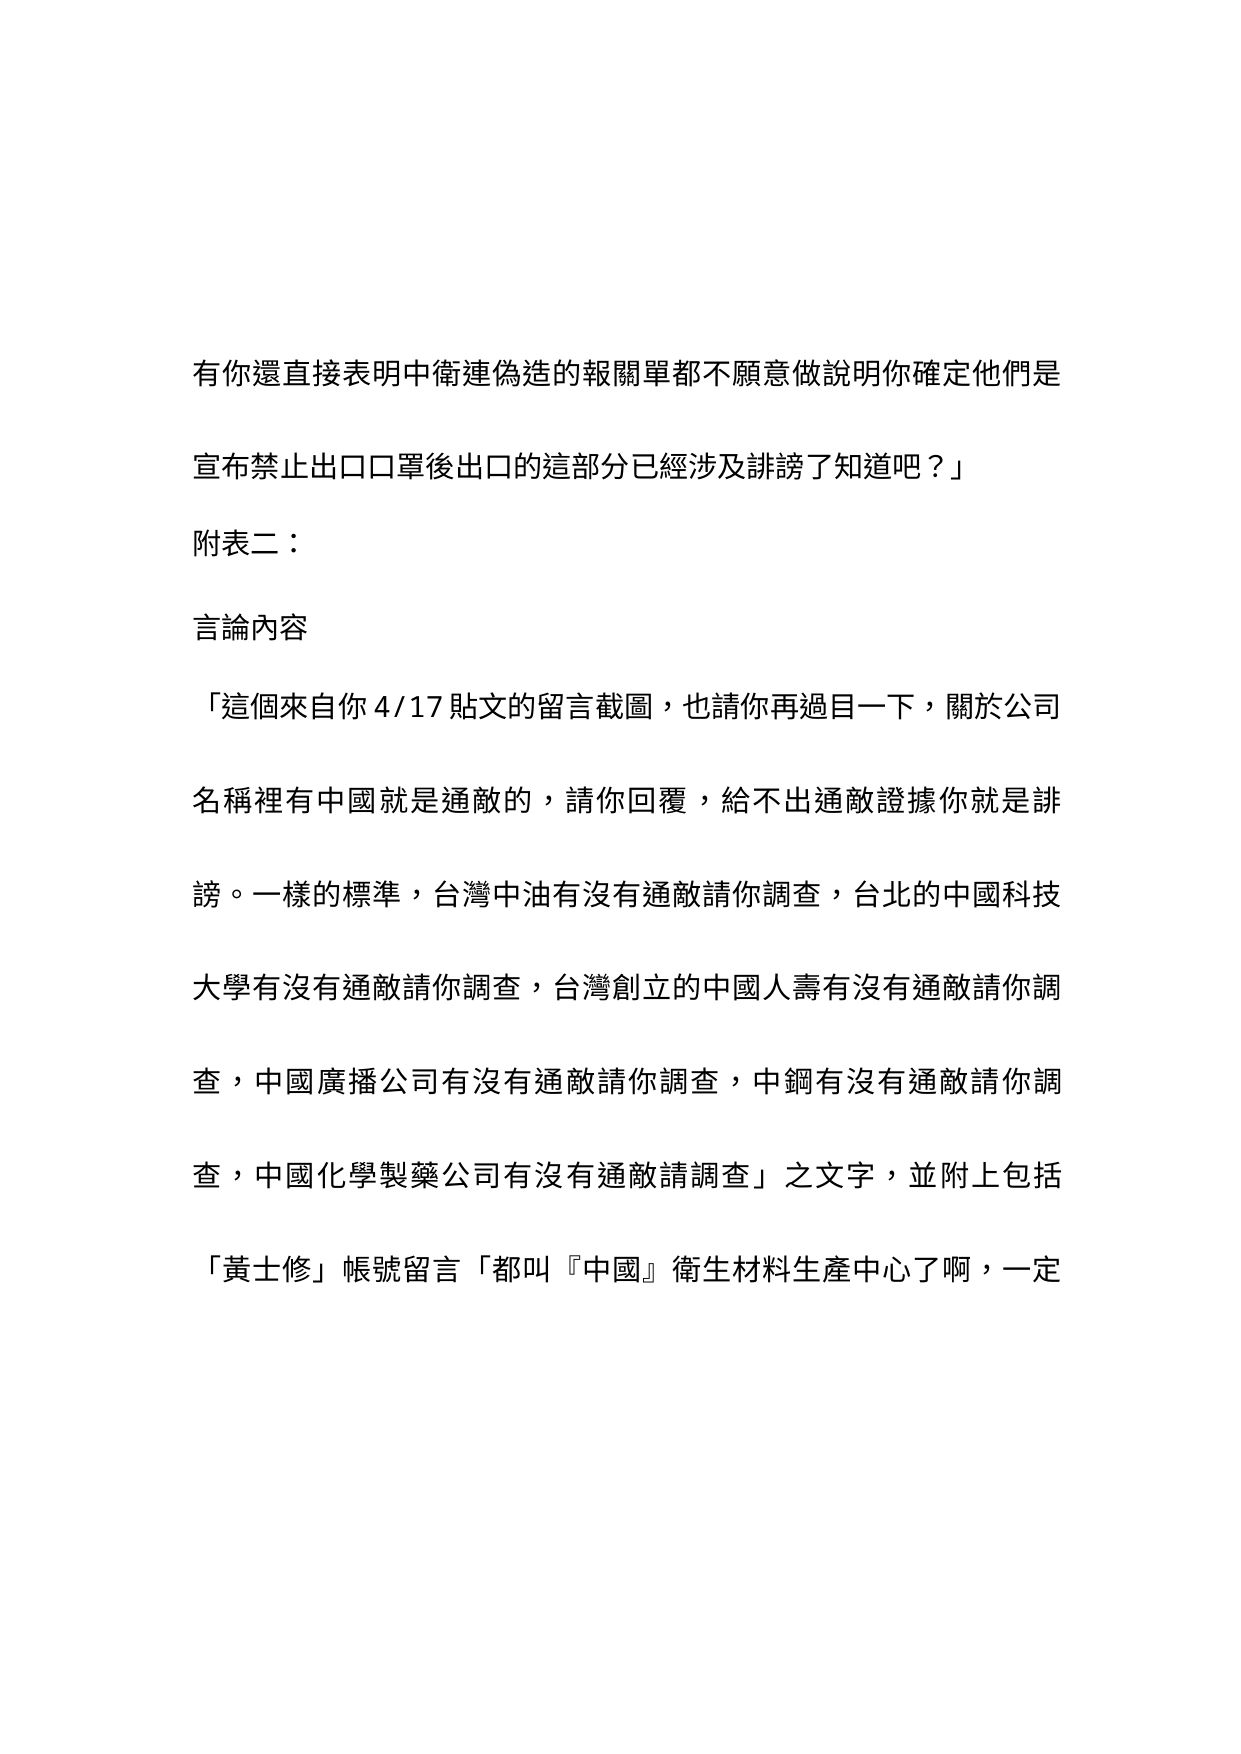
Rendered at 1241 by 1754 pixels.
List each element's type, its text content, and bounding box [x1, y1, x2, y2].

table_header 言論內容 [192, 584, 1240, 663]
table_cell 「這個來自你4/17貼文的留言截圖，也請你再過目一下，關於公司名稱裡有中國就是通敵的，請你回覆，給不出通敵證據你就是誹謗。一樣的標準，台灣中油有沒有通敵請你調查，台北的中國科技大學有沒有通敵請你調查，台灣創立的中國人壽有沒有通敵請你調查，中國廣播公司有沒有通敵請你調查，中鋼有沒有通敵請你調查，中國化學製藥公司有沒有通敵請調查」之文字，並附上包括「黃士修」帳號留言「都叫『中國』衛生材料生產中心了啊，一定 [192, 663, 1240, 1288]
table_cell 有你還直接表明中衛連偽造的報關單都不願意做說明你確定他們是宣布禁止出口口罩後出口的這部分已經涉及誹謗了知道吧？」 [192, 330, 1240, 500]
text 附表二： [192, 500, 1063, 563]
